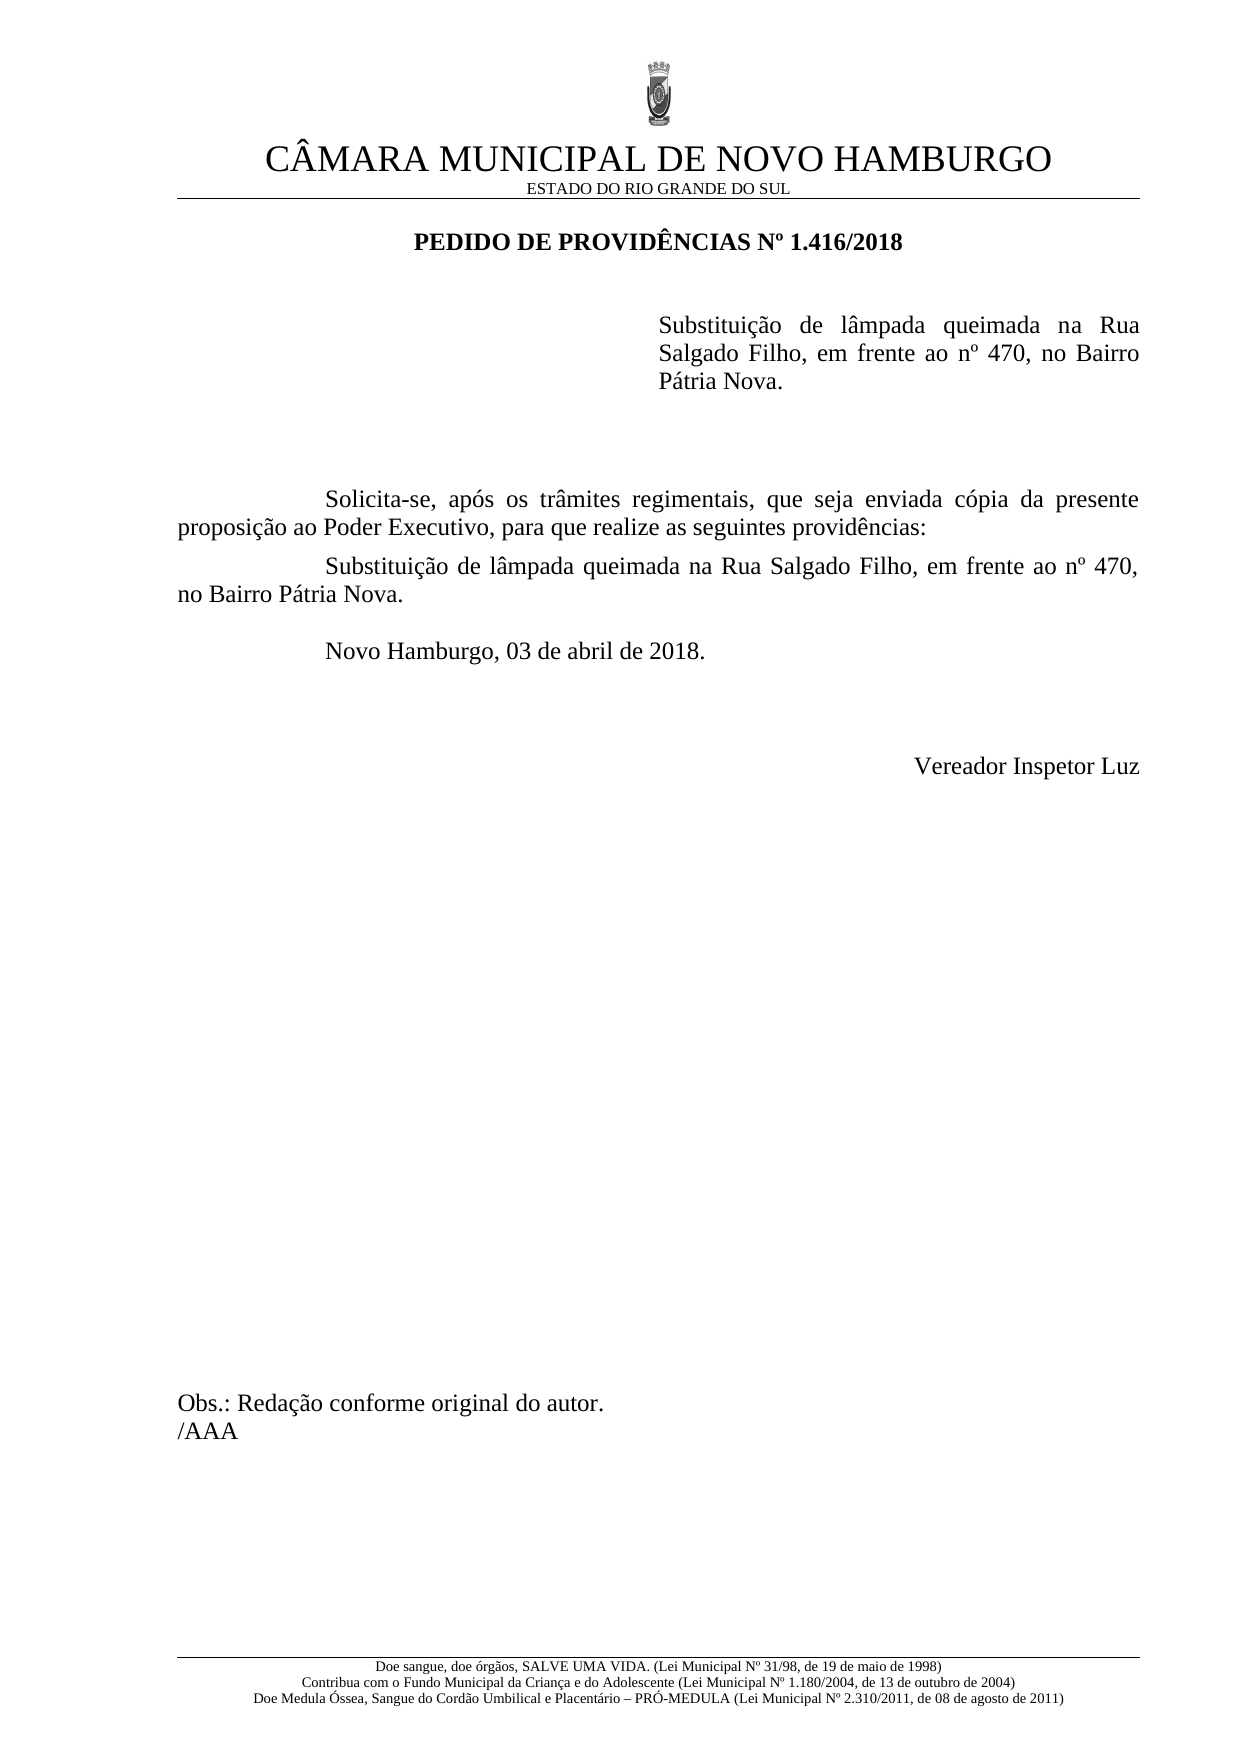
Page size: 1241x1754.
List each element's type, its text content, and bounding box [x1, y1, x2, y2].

text PEDIDO DE PROVIDÊNCIAS Nº 1.416/2018 [177, 228, 1140, 256]
text Vereador Inspetor Luz [177, 752, 1140, 779]
text Obs.: Redação conforme original do autor. [177, 1389, 1140, 1417]
text /AAA [177, 1417, 1140, 1444]
text Novo Hamburgo, 03 de abril de 2018. [177, 637, 1140, 665]
text Substituição de lâmpada queimada na Rua Salgado Filho, em frente ao nº 470, no Bairro Pátria Nova. [658, 311, 1140, 394]
text Solicita-se, após os trâmites regimentais, que seja enviada cópia da presente proposição ao Poder Executivo, para que realize as seguintes providências: [177, 485, 1140, 541]
text Substituição de lâmpada queimada na Rua Salgado Filho, em frente ao nº 470, no Bairro Pátria Nova. [177, 552, 1140, 608]
